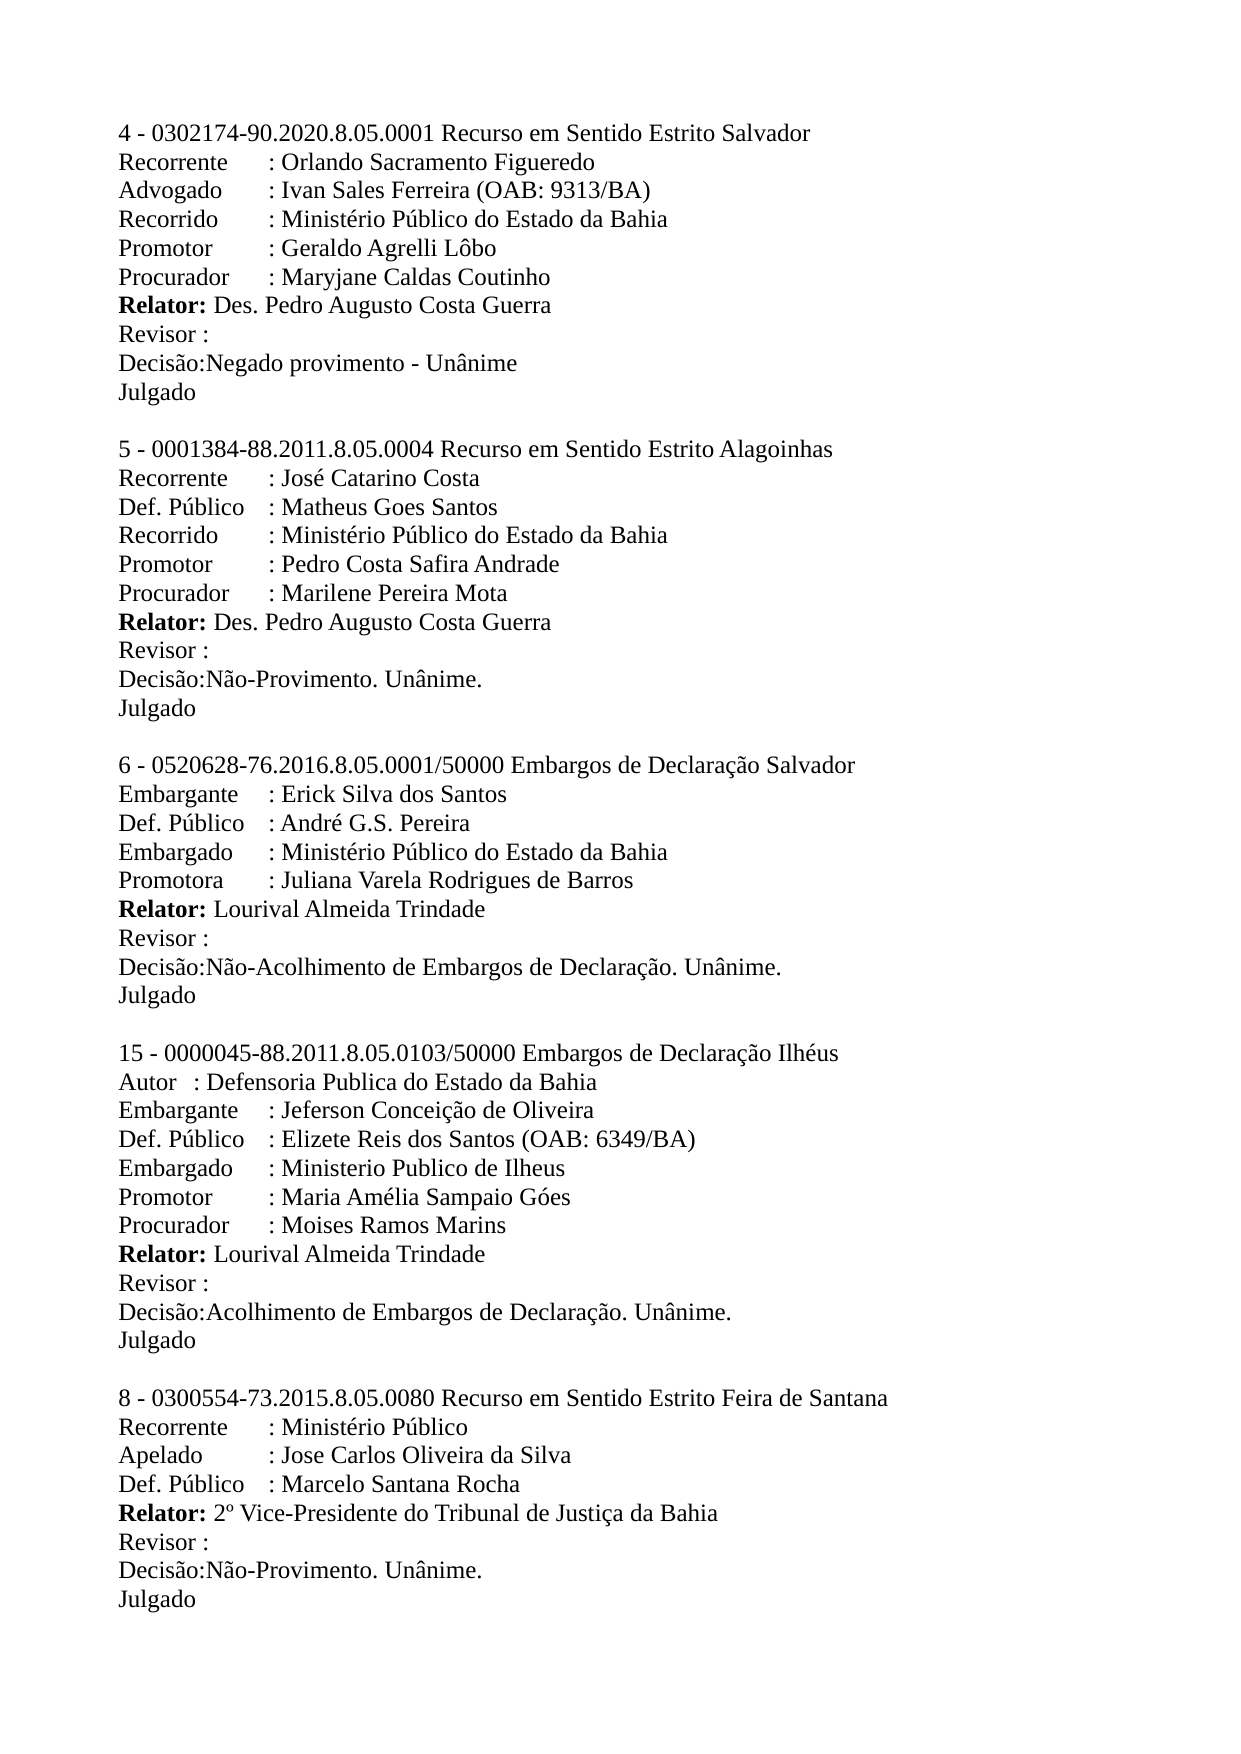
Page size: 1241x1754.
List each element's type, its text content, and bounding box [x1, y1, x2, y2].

text 15 - 0000045-88.2011.8.05.0103/50000 Embargos de Declaração Ilhéus [118, 1038, 1122, 1067]
text Julgado [118, 981, 1122, 1009]
text 5 - 0001384-88.2011.8.05.0004 Recurso em Sentido Estrito Alagoinhas [118, 434, 1122, 463]
text Julgado [118, 1584, 1122, 1613]
text Decisão:Negado provimento - Unânime [118, 348, 1122, 377]
text 4 - 0302174-90.2020.8.05.0001 Recurso em Sentido Estrito Salvador [118, 118, 1122, 147]
text 8 - 0300554-73.2015.8.05.0080 Recurso em Sentido Estrito Feira de Santana [118, 1383, 1122, 1412]
text Decisão:Não-Provimento. Unânime. [118, 664, 1122, 693]
text Revisor : [118, 923, 1122, 952]
text Decisão:Não-Provimento. Unânime. [118, 1556, 1122, 1584]
text Recorrente : José Catarino Costa Def. Público : Matheus Goes Santos Recorrido : Ministério Público do Estado da Bahia Promotor : Pedro Costa Safira Andrade Procurador : Marilene Pereira Mota Relator: Des. Pedro Augusto Costa Guerra [118, 463, 1122, 636]
text Julgado [118, 377, 1122, 406]
text Recorrente : Orlando Sacramento Figueredo Advogado : Ivan Sales Ferreira (OAB: 9313/BA) Recorrido : Ministério Público do Estado da Bahia Promotor : Geraldo Agrelli Lôbo Procurador : Maryjane Caldas Coutinho Relator: Des. Pedro Augusto Costa Guerra [118, 147, 1122, 319]
text Julgado [118, 693, 1122, 722]
text Decisão:Não-Acolhimento de Embargos de Declaração. Unânime. [118, 952, 1122, 981]
text Revisor : [118, 1268, 1122, 1297]
text Revisor : [118, 1527, 1122, 1556]
text Decisão:Acolhimento de Embargos de Declaração. Unânime. [118, 1297, 1122, 1326]
text Recorrente : Ministério Público Apelado : Jose Carlos Oliveira da Silva Def. Público : Marcelo Santana Rocha Relator: 2º Vice-Presidente do Tribunal de Justiça da Bahia [118, 1412, 1122, 1527]
text Revisor : [118, 319, 1122, 348]
text Revisor : [118, 636, 1122, 664]
text Embargante : Erick Silva dos Santos Def. Público : André G.S. Pereira Embargado : Ministério Público do Estado da Bahia Promotora : Juliana Varela Rodrigues de Barros Relator: Lourival Almeida Trindade [118, 779, 1122, 923]
text 6 - 0520628-76.2016.8.05.0001/50000 Embargos de Declaração Salvador [118, 751, 1122, 779]
text Julgado [118, 1326, 1122, 1354]
text Autor : Defensoria Publica do Estado da Bahia Embargante : Jeferson Conceição de Oliveira Def. Público : Elizete Reis dos Santos (OAB: 6349/BA) Embargado : Ministerio Publico de Ilheus Promotor : Maria Amélia Sampaio Góes Procurador : Moises Ramos Marins Relator: Lourival Almeida Trindade [118, 1067, 1122, 1268]
